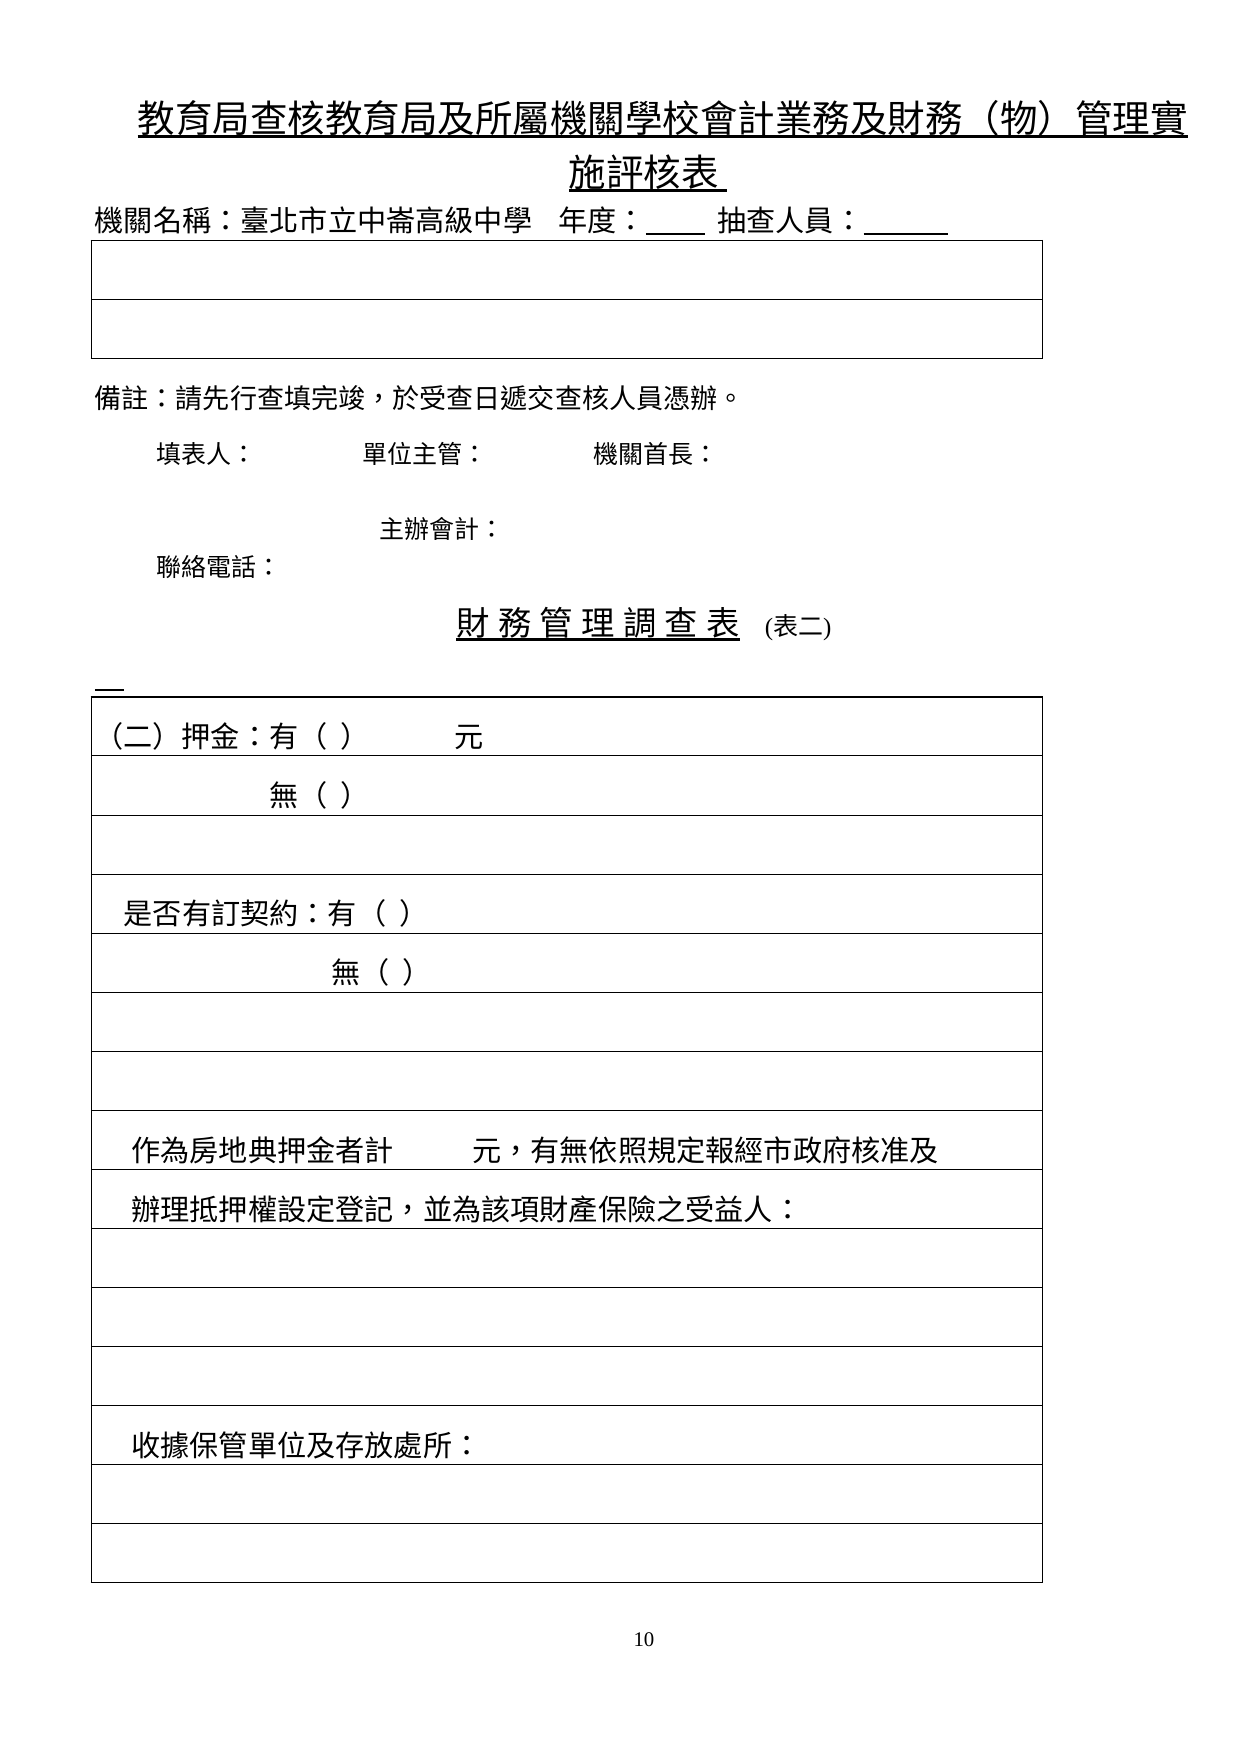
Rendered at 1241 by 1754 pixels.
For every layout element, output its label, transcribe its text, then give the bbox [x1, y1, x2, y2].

table_cell [92, 816, 1042, 873]
table_cell [92, 1288, 1042, 1346]
table_cell 無（ ） [92, 756, 1042, 814]
text 填表人： 單位主管： 機關首長： [106, 434, 1181, 471]
text 備註：請先行查填完竣，於受查日遞交查核人員憑辦。 [94, 359, 1193, 434]
table_cell [92, 300, 1042, 358]
text 聯絡電話： [106, 546, 1181, 584]
table_cell [92, 241, 1042, 299]
table_cell [92, 1229, 1042, 1287]
table_cell 收據保管單位及存放處所： [92, 1406, 1042, 1464]
text 主辦會計： [106, 509, 1181, 546]
text 財 務 管 理 調 查 表 (表二) [94, 584, 1193, 659]
table_cell 辦理抵押權設定登記，並為該項財產保險之受益人： [92, 1170, 1042, 1228]
table_cell [92, 1524, 1042, 1582]
table_cell [92, 1465, 1042, 1523]
table_cell [92, 1052, 1042, 1110]
table_cell 作為房地典押金者計 元，有無依照規定報經市政府核准及 [92, 1111, 1042, 1169]
table_cell 無（ ） [92, 934, 1042, 992]
table_header （二）押金：有（ ） 元 [92, 698, 1042, 755]
table_cell 是否有訂契約：有（ ） [92, 875, 1042, 933]
table_cell [92, 993, 1042, 1051]
table_cell [92, 1347, 1042, 1405]
